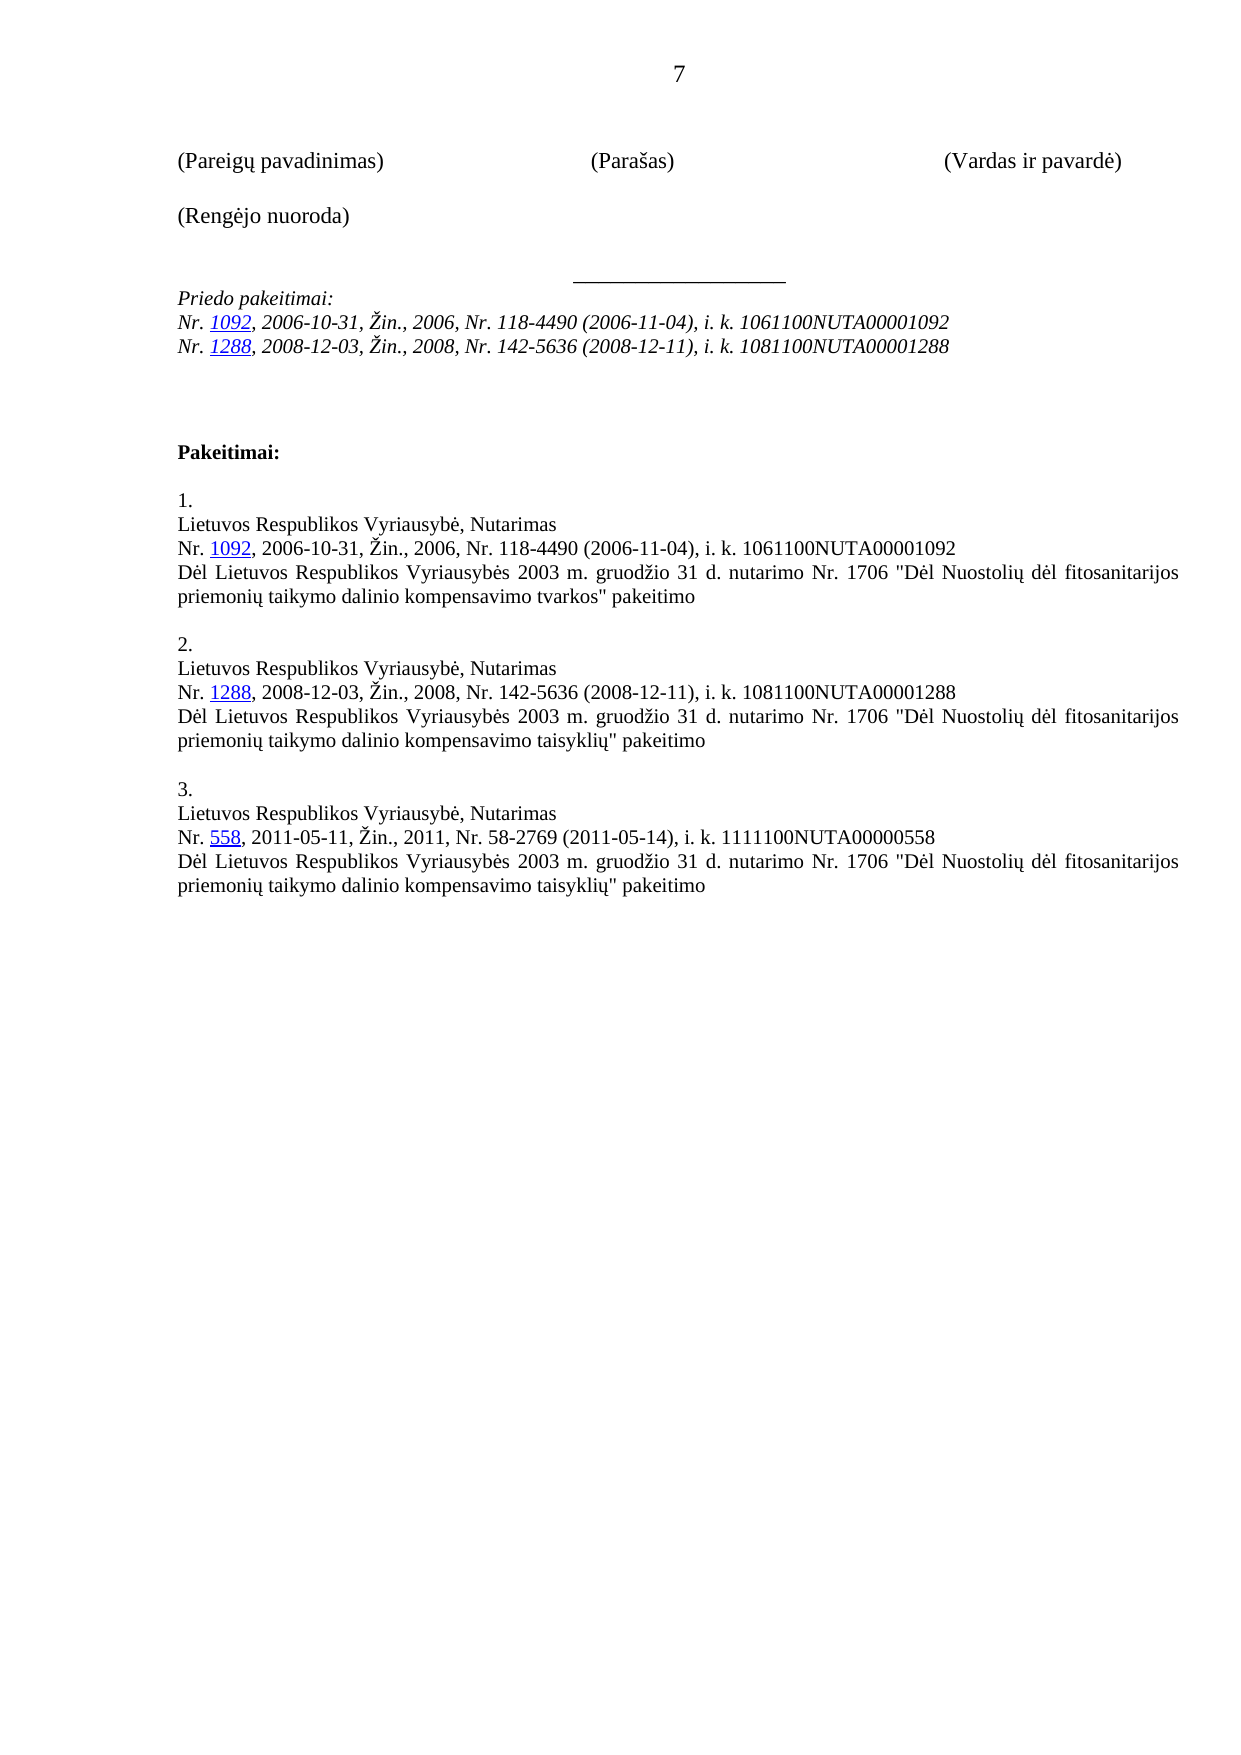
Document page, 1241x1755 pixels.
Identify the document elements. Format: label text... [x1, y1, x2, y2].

text 3. [177, 776, 1181, 801]
text 1. [177, 488, 1181, 512]
text Dėl Lietuvos Respublikos Vyriausybės 2003 m. gruodžio 31 d. nutarimo Nr. 1706 "Dėl Nuostolių dėl fitosanitarijos priemonių taikymo dalinio kompensavimo taisyklių" pakeitimo [177, 849, 1181, 897]
text (Rengėjo nuoroda) [177, 202, 1181, 228]
text Lietuvos Respublikos Vyriausybė, Nutarimas [177, 512, 1181, 536]
text Dėl Lietuvos Respublikos Vyriausybės 2003 m. gruodžio 31 d. nutarimo Nr. 1706 "Dėl Nuostolių dėl fitosanitarijos priemonių taikymo dalinio kompensavimo tvarkos" pakeitimo [177, 560, 1181, 608]
text Nr. 1288, 2008-12-03, Žin., 2008, Nr. 142-5636 (2008-12-11), i. k. 1081100NUTA00001288 [177, 334, 1181, 358]
text Nr. 1092, 2006-10-31, Žin., 2006, Nr. 118-4490 (2006-11-04), i. k. 1061100NUTA00001092 [177, 310, 1181, 334]
text Priedo pakeitimai: [177, 286, 1181, 310]
text Nr. 1288, 2008-12-03, Žin., 2008, Nr. 142-5636 (2008-12-11), i. k. 1081100NUTA00001288 [177, 680, 1181, 704]
text (Pareigų pavadinimas) (Parašas) (Vardas ir pavardė) [177, 147, 1181, 173]
text Nr. 1092, 2006-10-31, Žin., 2006, Nr. 118-4490 (2006-11-04), i. k. 1061100NUTA00001092 [177, 536, 1181, 560]
text Lietuvos Respublikos Vyriausybė, Nutarimas [177, 656, 1181, 680]
text 2. [177, 632, 1181, 656]
text Nr. 558, 2011-05-11, Žin., 2011, Nr. 58-2769 (2011-05-14), i. k. 1111100NUTA00000558 [177, 824, 1181, 849]
text Dėl Lietuvos Respublikos Vyriausybės 2003 m. gruodžio 31 d. nutarimo Nr. 1706 "Dėl Nuostolių dėl fitosanitarijos priemonių taikymo dalinio kompensavimo taisyklių" pakeitimo [177, 704, 1181, 752]
text _________________ [177, 257, 1181, 286]
text Pakeitimai: [177, 439, 1181, 464]
text Lietuvos Respublikos Vyriausybė, Nutarimas [177, 801, 1181, 824]
